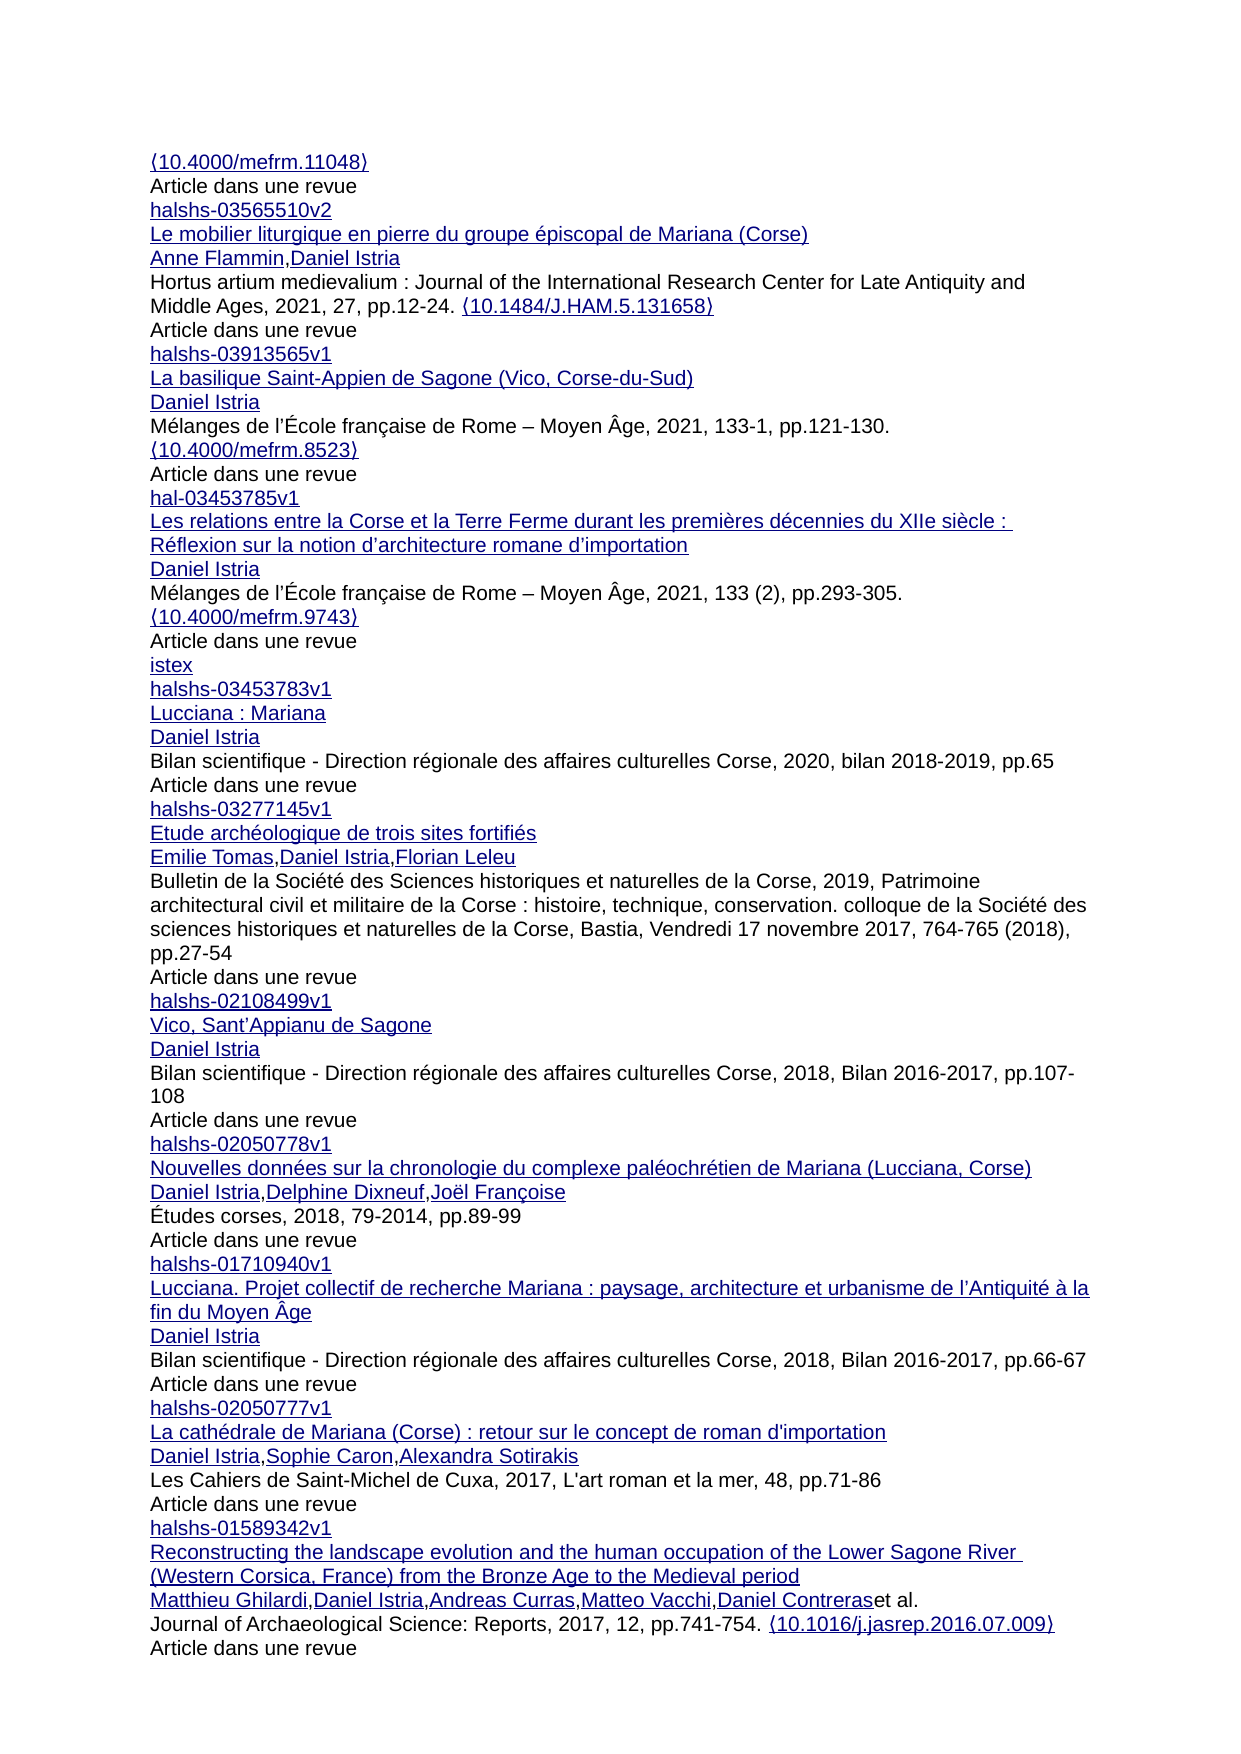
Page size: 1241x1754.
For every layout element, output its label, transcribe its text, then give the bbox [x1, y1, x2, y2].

table_cell Lucciana. Projet collectif de recherche Mariana : paysage, architecture et urbanisme de l’Antiquité à la [150, 1276, 1090, 1297]
table_cell Etude archéologique de trois sites fortifiés Emilie Tomas,Daniel Istria,Florian Leleu Bulletin de la Société des Sciences historiques et naturelles de la Corse, 2019, Patrimoine architectural civil et militaire de la Corse : histoire, technique, conservation. colloque de la Société des sciences historiques et naturelles de la Corse, Bastia, Vendredi 17 novembre 2017, 764-765 (2018), pp.27-54 Article dans une revue halshs-02108499v1 [150, 821, 1090, 1012]
table_cell Le mobilier liturgique en pierre du groupe épiscopal de Mariana (Corse) Anne Flammin,Daniel Istria Hortus artium medievalium : Journal of the International Research Center for Late Antiquity and Middle Ages, 2021, 27, pp.12-24. ⟨10.1484/J.HAM.5.131658⟩ Article dans une revue halshs-03913565v1 [150, 222, 1090, 366]
table_cell fin du Moyen Âge Daniel Istria Bilan scientifique - Direction régionale des affaires culturelles Corse, 2018, Bilan 2016-2017, pp.66-67 Article dans une revue halshs-02050777v1 [150, 1298, 1090, 1420]
table_cell La cathédrale de Mariana (Corse) : retour sur le concept de roman d'importation Daniel Istria,Sophie Caron,Alexandra Sotirakis Les Cahiers de Saint-Michel de Cuxa, 2017, L'art roman et la mer, 48, pp.71-86 Article dans une revue halshs-01589342v1 [150, 1420, 1090, 1539]
table_cell Vico, Sant’Appianu de Sagone Daniel Istria Bilan scientifique - Direction régionale des affaires culturelles Corse, 2018, Bilan 2016-2017, pp.107-108 Article dans une revue halshs-02050778v1 [150, 1013, 1090, 1156]
table_cell Nouvelles données sur la chronologie du complexe paléochrétien de Mariana (Lucciana, Corse) Daniel Istria,Delphine Dixneuf,Joël Françoise Études corses, 2018, 79-2014, pp.89-99 Article dans une revue halshs-01710940v1 [150, 1156, 1090, 1276]
table_cell ⟨10.4000/mefrm.11048⟩ Article dans une revue halshs-03565510v2 [150, 150, 1090, 222]
table_cell La basilique Saint-Appien de Sagone (Vico, Corse-du-Sud) Daniel Istria Mélanges de l’École française de Rome – Moyen Âge, 2021, 133-1, pp.121-130. ⟨10.4000/mefrm.8523⟩ Article dans une revue hal-03453785v1 [150, 366, 1090, 509]
table_cell Reconstructing the landscape evolution and the human occupation of the Lower Sagone River (Western Corsica, France) from the Bronze Age to the Medieval period Matthieu Ghilardi,Daniel Istria,Andreas Curras,Matteo Vacchi,Daniel Contreraset al. Journal of Archaeological Science: Reports, 2017, 12, pp.741-754. ⟨10.1016/j.jasrep.2016.07.009⟩ Article dans une revue [150, 1540, 1090, 1659]
table_cell Lucciana : Mariana Daniel Istria Bilan scientifique - Direction régionale des affaires culturelles Corse, 2020, bilan 2018-2019, pp.65 Article dans une revue halshs-03277145v1 [150, 701, 1090, 821]
table_cell Les relations entre la Corse et la Terre Ferme durant les premières décennies du XIIe siècle : Réflexion sur la notion d’architecture romane d’importation Daniel Istria Mélanges de l’École française de Rome – Moyen Âge, 2021, 133 (2), pp.293-305. ⟨10.4000/mefrm.9743⟩ Article dans une revue istex halshs-03453783v1 [150, 509, 1090, 701]
